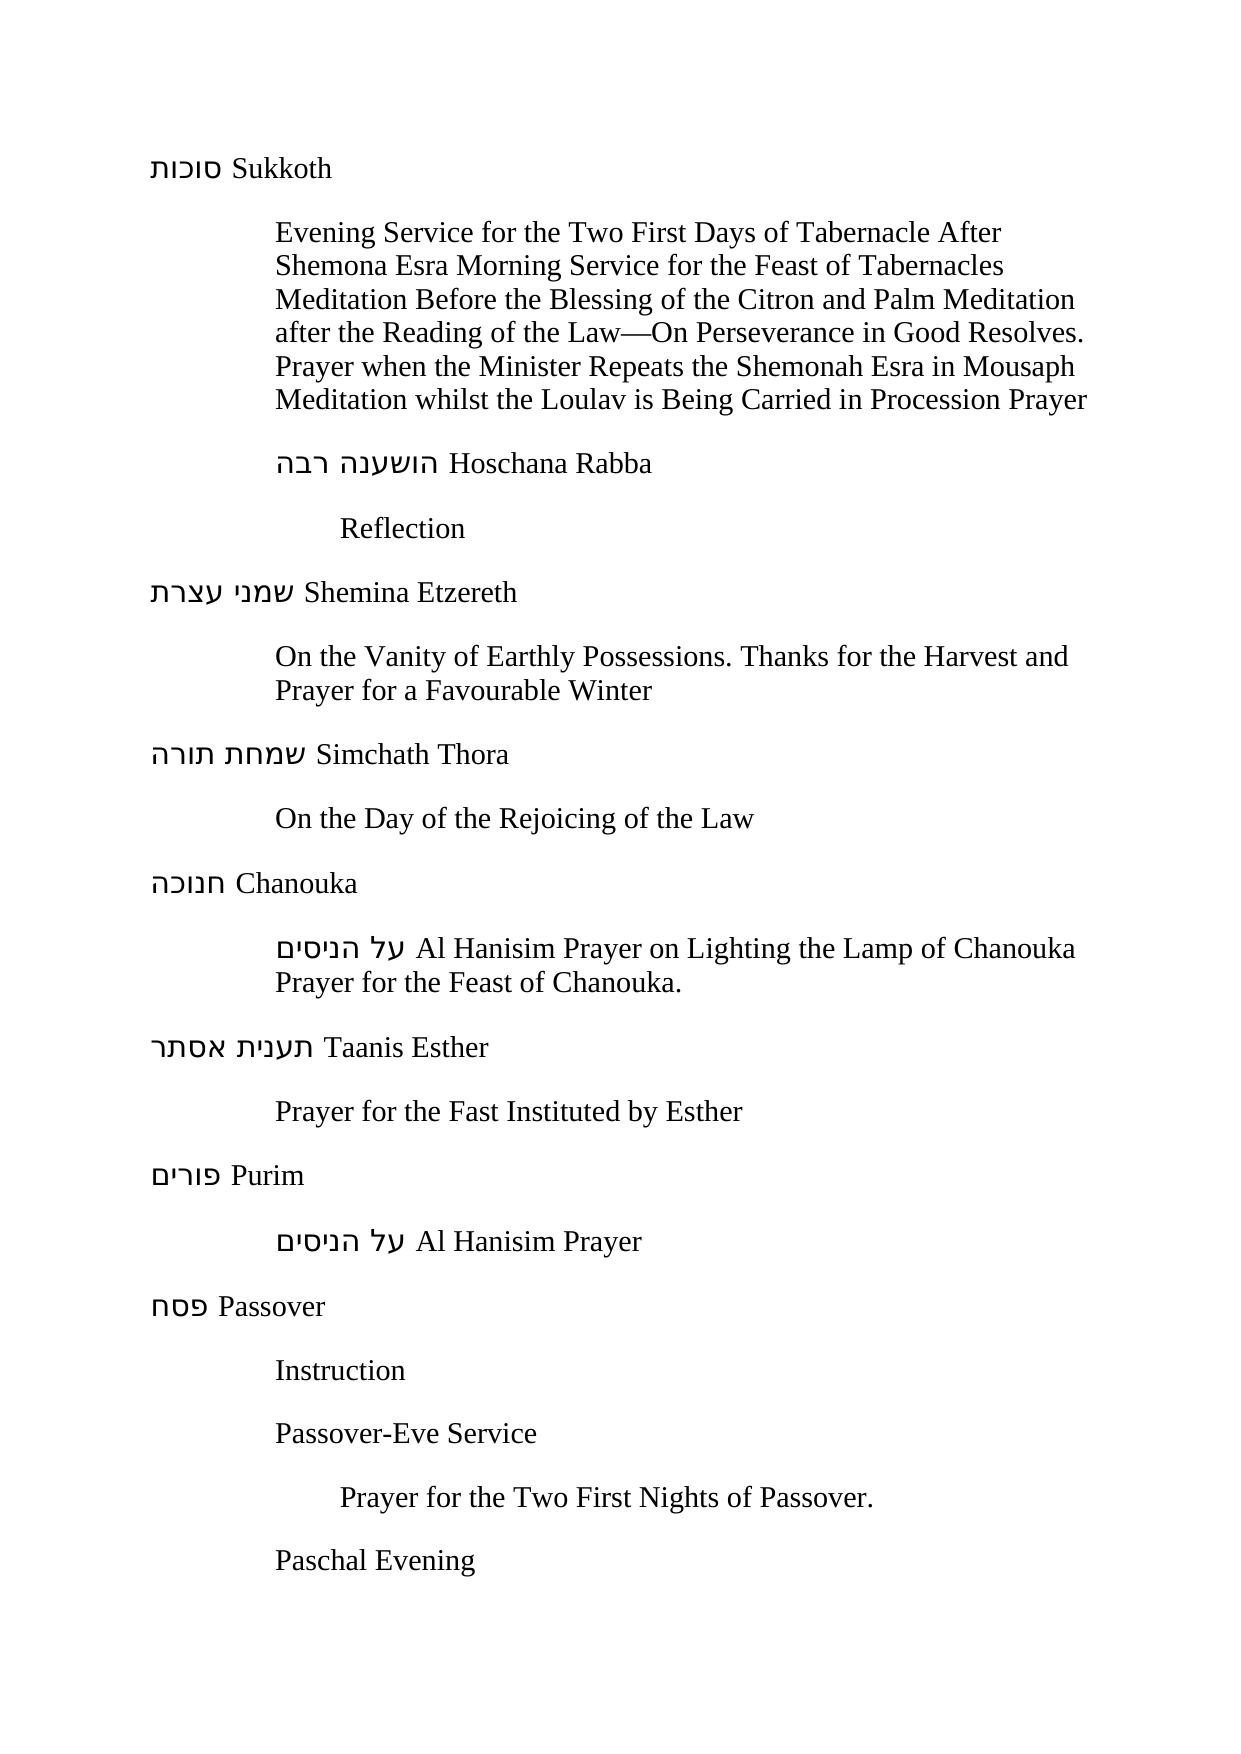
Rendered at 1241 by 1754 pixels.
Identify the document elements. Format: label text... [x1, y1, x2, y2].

text על הניסים Al Hanisim Prayer [212, 1223, 1090, 1258]
text Evening Service for the Two First Days of Tabernacle After Shemona Esra Morning Service for the Feast of Tabernacles Meditation Before the Blessing of the Citron and Palm Meditation after the Reading of the Law—On Perseverance in Good Resolves. Prayer when the Minister Repeats the Shemonah Esra in Mousaph Meditation whilst the Loulav is Being Carried in Procession Prayer [212, 215, 1090, 416]
text Reflection [275, 511, 1090, 544]
text Prayer for the Fast Instituted by Esther [212, 1094, 1090, 1128]
text על הניסים Al Hanisim Prayer on Lighting the Lamp of Chanouka Prayer for the Feast of Chanouka. [212, 930, 1090, 999]
text תענית אסתר‏ Taanis Esther [150, 1029, 1090, 1064]
text הושענה רבה‏ Hoschana Rabba [212, 446, 1090, 481]
text פורים Purim [150, 1158, 1090, 1193]
text חנוכה Chanouka [150, 865, 1090, 900]
text Prayer for the Two First Nights of Passover. [275, 1480, 1090, 1514]
text סוכות Sukkoth [150, 150, 1090, 185]
text שמחת תורה Simchath Thora [150, 737, 1090, 772]
text Instruction [212, 1353, 1090, 1387]
text פסח Passover [150, 1288, 1090, 1323]
text Paschal Evening [212, 1544, 1090, 1577]
text On the Day of the Rejoicing of the Law [212, 802, 1090, 835]
text Passover-Eve Service [212, 1417, 1090, 1450]
text On the Vanity of Earthly Possessions. Thanks for the Harvest and Prayer for a Favourable Winter [212, 640, 1090, 707]
text שמני עצרת‏ Shemina Etzereth [150, 574, 1090, 610]
